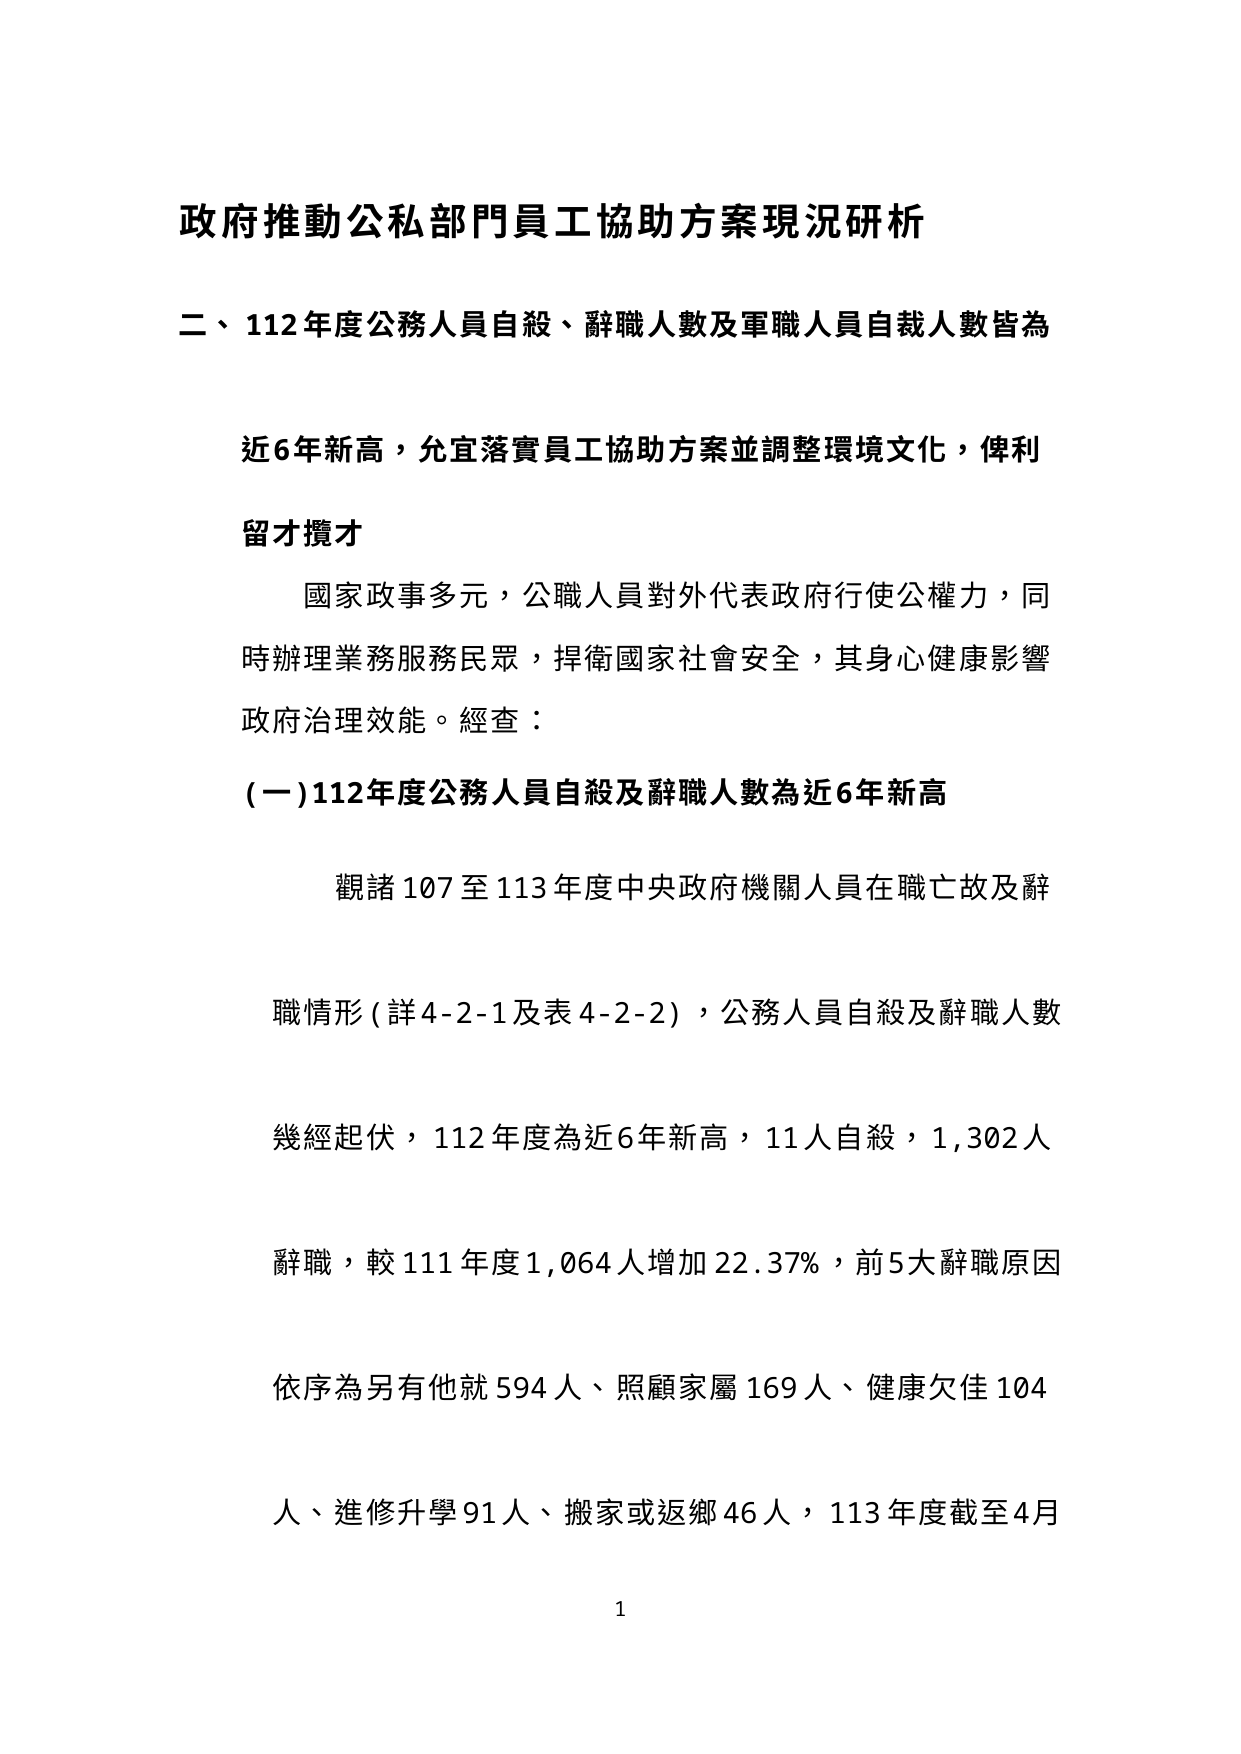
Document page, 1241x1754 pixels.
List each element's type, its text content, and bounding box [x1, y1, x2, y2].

text 政府推動公私部門員工協助方案現況研析 [177, 177, 1063, 240]
text 二、112年度公務人員自殺、辭職人數及軍職人員自裁人數皆為近6年新高，允宜落實員工協助方案並調整環境文化，俾利留才攬才 [177, 240, 1063, 552]
text 觀諸107至113年度中央政府機關人員在職亡故及辭職情形(詳4-2-1及表4-2-2)，公務人員自殺及辭職人數幾經起伏，112年度為近6年新高，11人自殺，1,302人辭職，較111年度1,064人增加22.37%，前5大辭職原因依序為另有他就594人、照顧家屬169人、健康欠佳104人、進修升學91人、搬家或返鄉46人，113年度截至4月底止較去年同期下降，全年度狀況仍待觀察。至公務人員外之工友、技工、駕駛、聘用及約僱人員等其他人員，112年度無人自殺，16人辭職，相關情節較不明顯。 [266, 802, 1063, 1552]
text 國家政事多元，公職人員對外代表政府行使公權力，同時辦理業務服務民眾，捍衛國家社會安全，其身心健康影響政府治理效能。經查： [236, 552, 1063, 740]
text (一)112年度公務人員自殺及辭職人數為近6年新高 [236, 740, 1063, 802]
